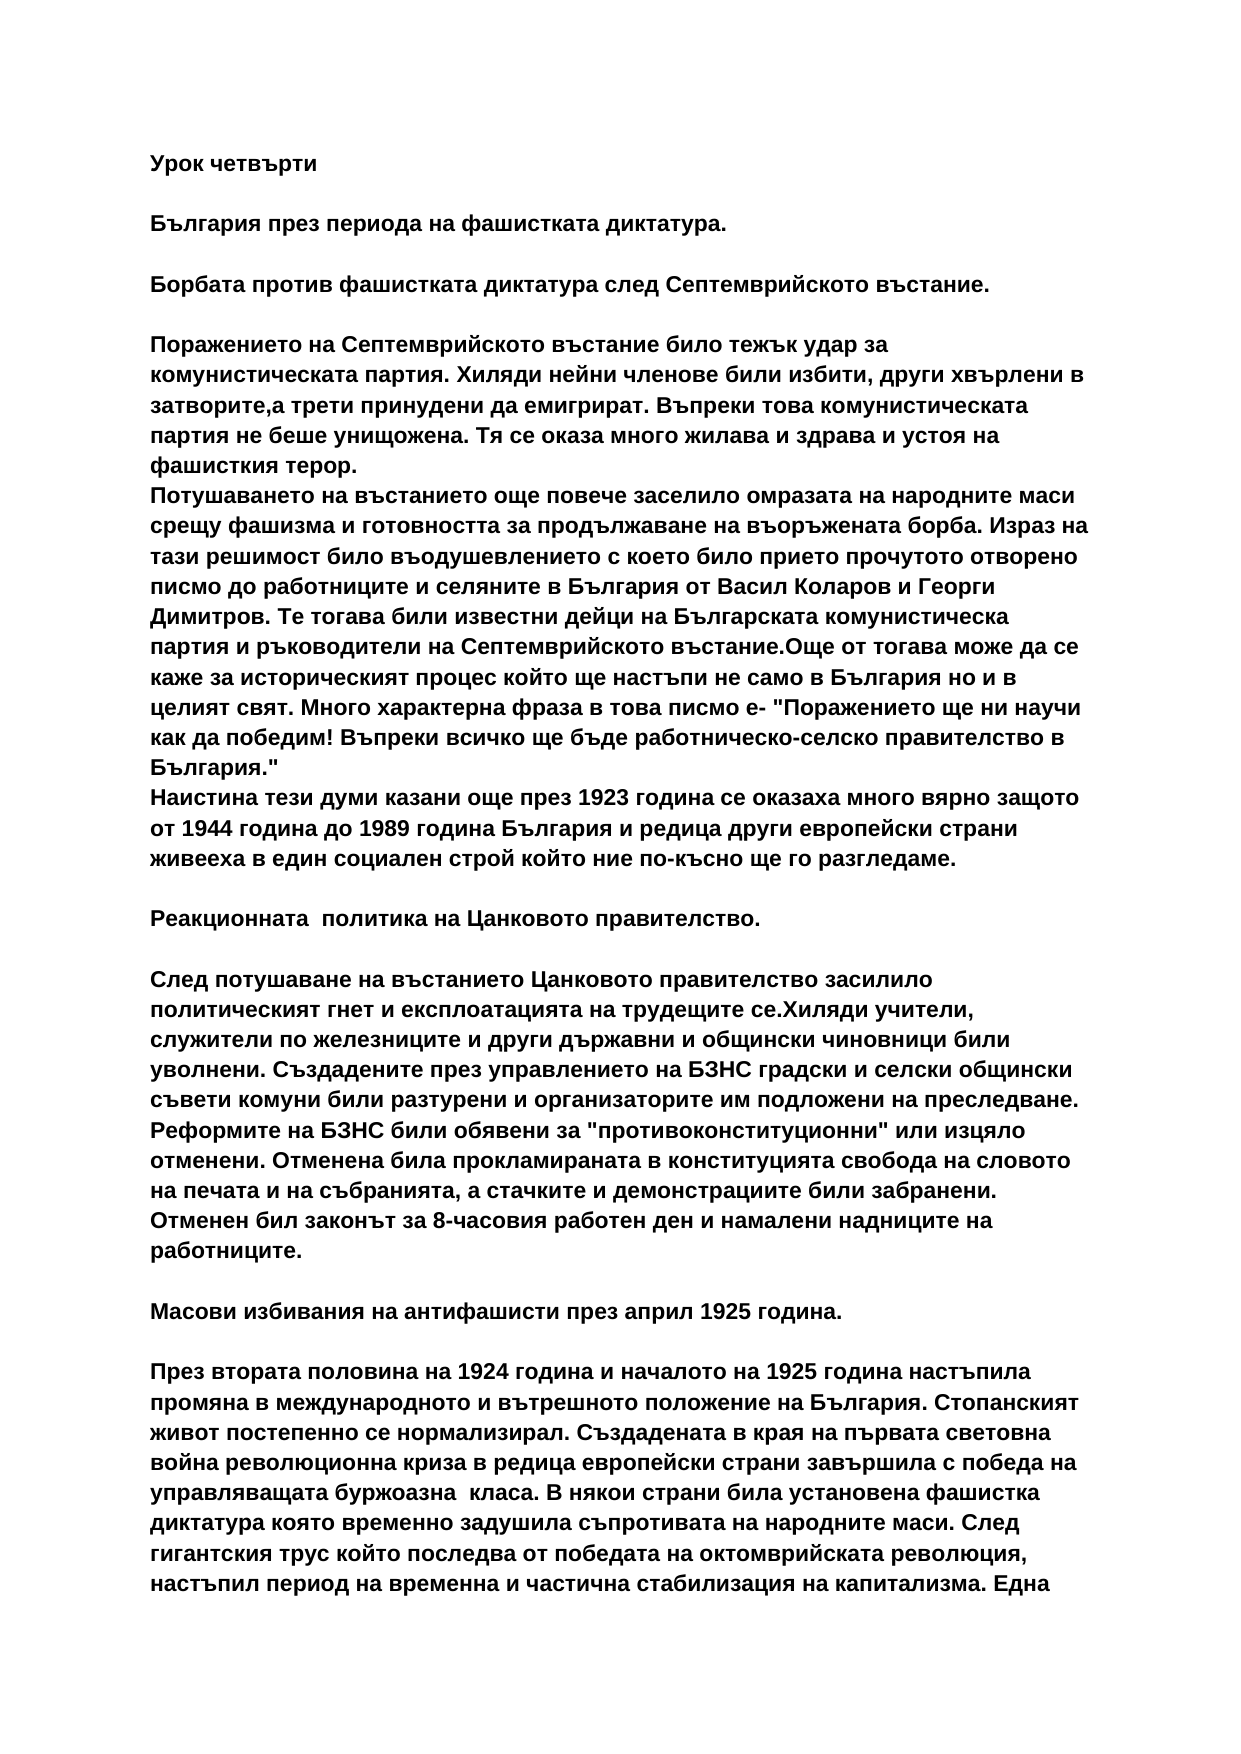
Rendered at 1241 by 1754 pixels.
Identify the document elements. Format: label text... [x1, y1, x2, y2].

text Потушаването на въстанието още повече заселило омразата на народните маси срещу фашизма и готовността за продължаване на въоръжената борба. Израз на тази решимост било въодушевлението с което било прието прочутото отворено писмо до работниците и селяните в България от Васил Коларов и Георги Димитров. Те тогава били известни дейци на Българската комунистическа партия и ръководители на Септемврийското въстание.Още от тогава може да се каже за историческият процес който ще настъпи не само в България но и в целият свят. Много характерна фраза в това писмо е- "Поражението ще ни научи как да победим! Въпреки всичко ще бъде работническо-селско правителство в България." [150, 482, 1090, 781]
text България през периода на фашистката диктатура. [150, 210, 1090, 237]
text Реакционната политика на Цанковото правителство. [150, 905, 1090, 932]
text Наистина тези думи казани още през 1923 година се оказаха много вярно защото от 1944 година до 1989 година България и редица други европейски страни живееха в един социален строй който ние по-късно ще го разгледаме. [150, 784, 1090, 871]
text Урок четвърти [150, 150, 1090, 176]
text Масови избивания на антифашисти през април 1925 година. [150, 1298, 1090, 1324]
text След потушаване на въстанието Цанковото правителство засилило политическият гнет и експлоатацията на трудещите се.Хиляди учители, служители по железниците и други държавни и общински чиновници били уволнени. Създадените през управлението на БЗНС градски и селски общински съвети комуни били разтурени и организаторите им подложени на преследване. Реформите на БЗНС били обявени за "противоконституционни" или изцяло отменени. Отменена била прокламираната в конституцията свобода на словото на печата и на събранията, а стачките и демонстрациите били забранени. Отменен бил законът за 8-часовия работен ден и намалени надниците на работниците. [150, 966, 1090, 1264]
text Борбата против фашистката диктатура след Септемврийското въстание. [150, 271, 1090, 297]
text През втората половина на 1924 година и началото на 1925 година настъпила промяна в международното и вътрешното положение на България. Стопанският живот постепенно се нормализирал. Създадената в края на първата световна война революционна криза в редица европейски страни завършила с победа на управляващата буржоазна класа. В някои страни била установена фашистка диктатура която временно задушила съпротивата на народните маси. След гигантския трус който последва от победата на октомврийската революция, настъпил период на временна и частична стабилизация на капитализма. Една [150, 1358, 1090, 1596]
text Поражението на Септемврийското въстание било тежък удар за комунистическата партия. Хиляди нейни членове били избити, други хвърлени в затворите,а трети принудени да емигрират. Въпреки това комунистическата партия не беше унищожена. Тя се оказа много жилава и здрава и устоя на фашисткия терор. [150, 331, 1090, 478]
